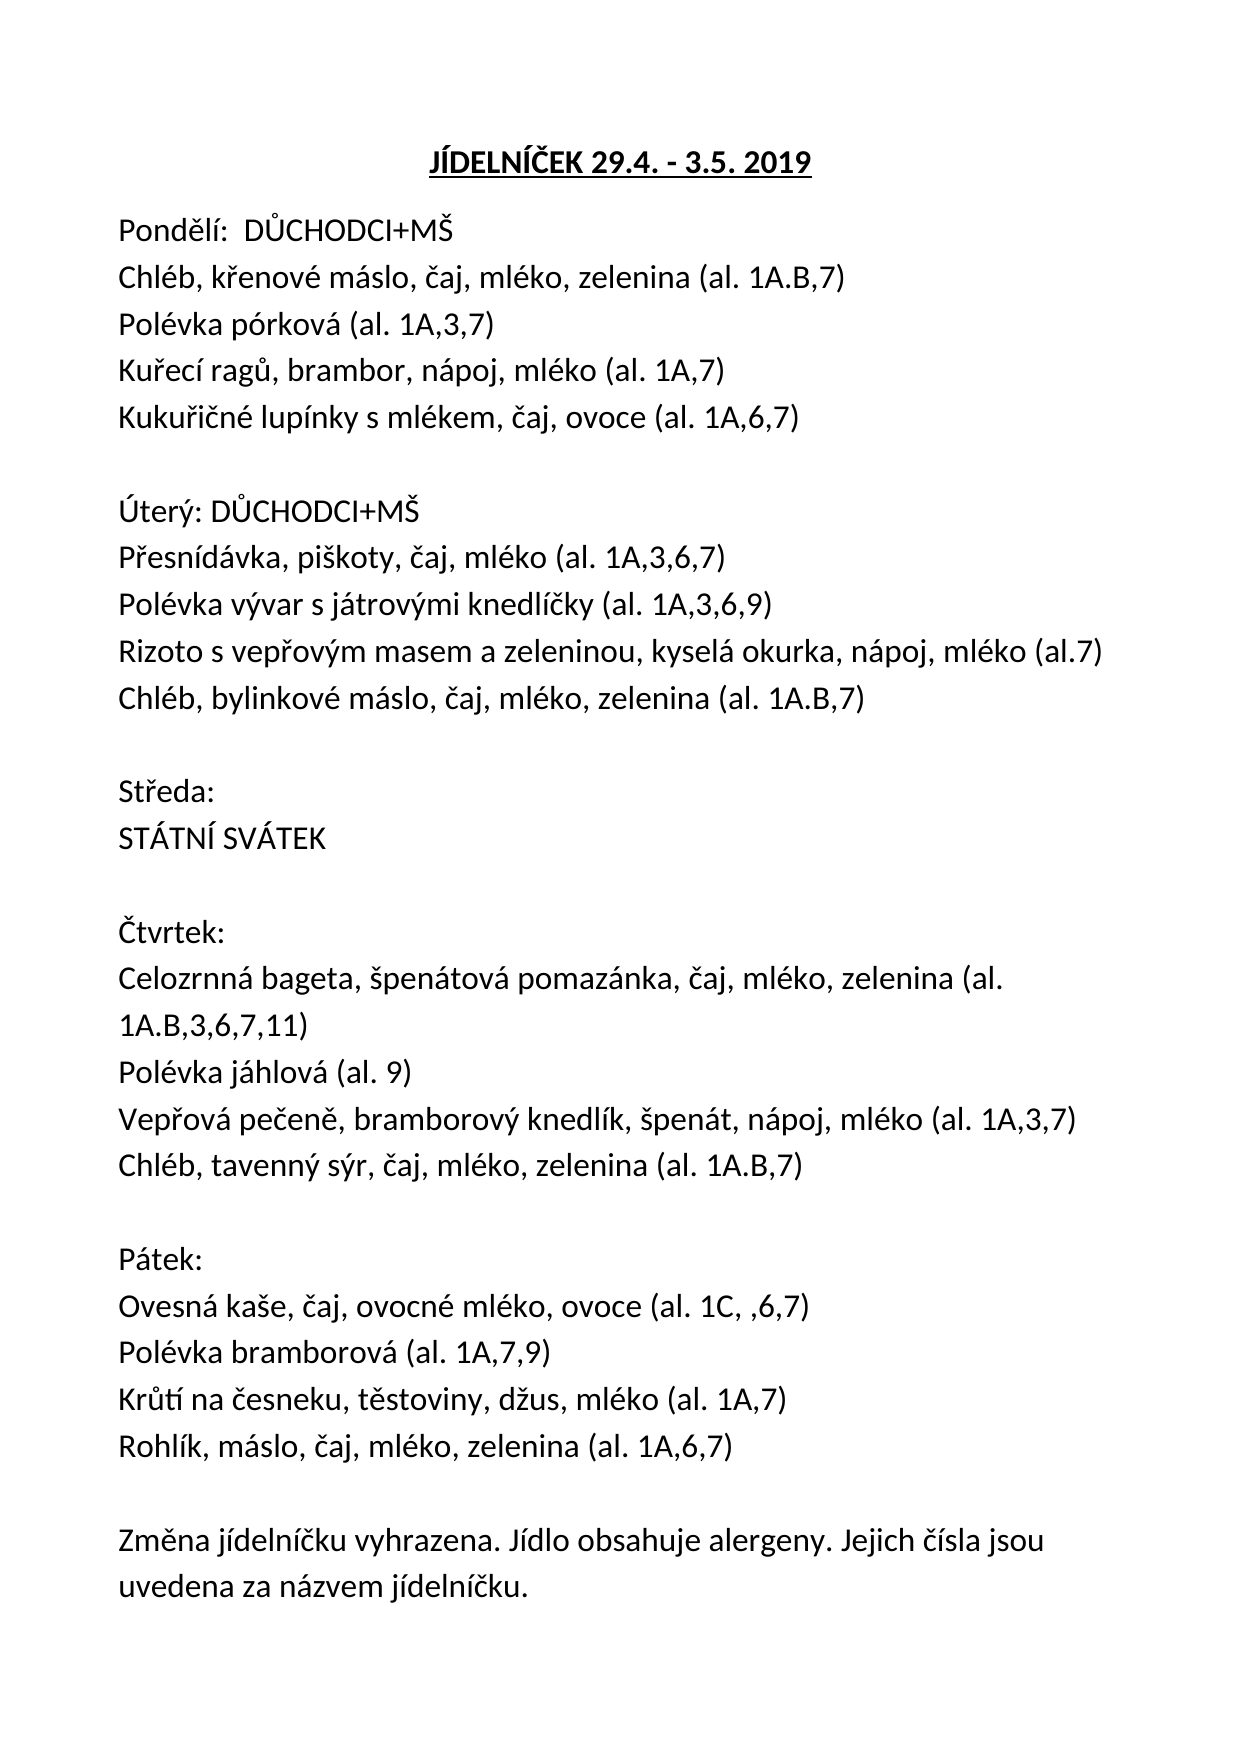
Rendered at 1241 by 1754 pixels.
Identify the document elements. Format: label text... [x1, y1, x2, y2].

text Chléb, tavenný sýr, čaj, mléko, zelenina (al. 1A.B,7) [118, 1144, 1122, 1185]
text Středa: [118, 770, 1122, 811]
text Polévka jáhlová (al. 9) [118, 1051, 1122, 1092]
text Pátek: [118, 1238, 1122, 1279]
text Čtvrtek: [118, 911, 1122, 951]
text Rohlík, máslo, čaj, mléko, zelenina (al. 1A,6,7) [118, 1425, 1122, 1466]
text Krůtí na česneku, těstoviny, džus, mléko (al. 1A,7) [118, 1378, 1122, 1419]
text Polévka pórková (al. 1A,3,7) [118, 303, 1122, 343]
text Ovesná kaše, čaj, ovocné mléko, ovoce (al. 1C, ,6,7) [118, 1285, 1122, 1326]
text Vepřová pečeně, bramborový knedlík, špenát, nápoj, mléko (al. 1A,3,7) [118, 1098, 1122, 1138]
text Změna jídelníčku vyhrazena. Jídlo obsahuje alergeny. Jejich čísla jsou uvedena za názvem jídelníčku. [118, 1519, 1122, 1606]
text Kuřecí ragů, brambor, nápoj, mléko (al. 1A,7) [118, 349, 1122, 390]
text Pondělí: DŮCHODCI+MŠ [118, 209, 1122, 250]
text Celozrnná bageta, špenátová pomazánka, čaj, mléko, zelenina (al. 1A.B,3,6,7,11) [118, 957, 1122, 1045]
text Chléb, bylinkové máslo, čaj, mléko, zelenina (al. 1A.B,7) [118, 677, 1122, 717]
text Chléb, křenové máslo, čaj, mléko, zelenina (al. 1A.B,7) [118, 256, 1122, 297]
text Úterý: DŮCHODCI+MŠ [118, 490, 1122, 530]
text Přesnídávka, piškoty, čaj, mléko (al. 1A,3,6,7) [118, 536, 1122, 577]
text Polévka vývar s játrovými knedlíčky (al. 1A,3,6,9) [118, 583, 1122, 624]
text Rizoto s vepřovým masem a zeleninou, kyselá okurka, nápoj, mléko (al.7) [118, 630, 1122, 671]
text JÍDELNÍČEK 29.4. - 3.5. 2019 [118, 141, 1122, 182]
text STÁTNÍ SVÁTEK [118, 817, 1122, 858]
text Kukuřičné lupínky s mlékem, čaj, ovoce (al. 1A,6,7) [118, 396, 1122, 437]
text Polévka bramborová (al. 1A,7,9) [118, 1332, 1122, 1372]
